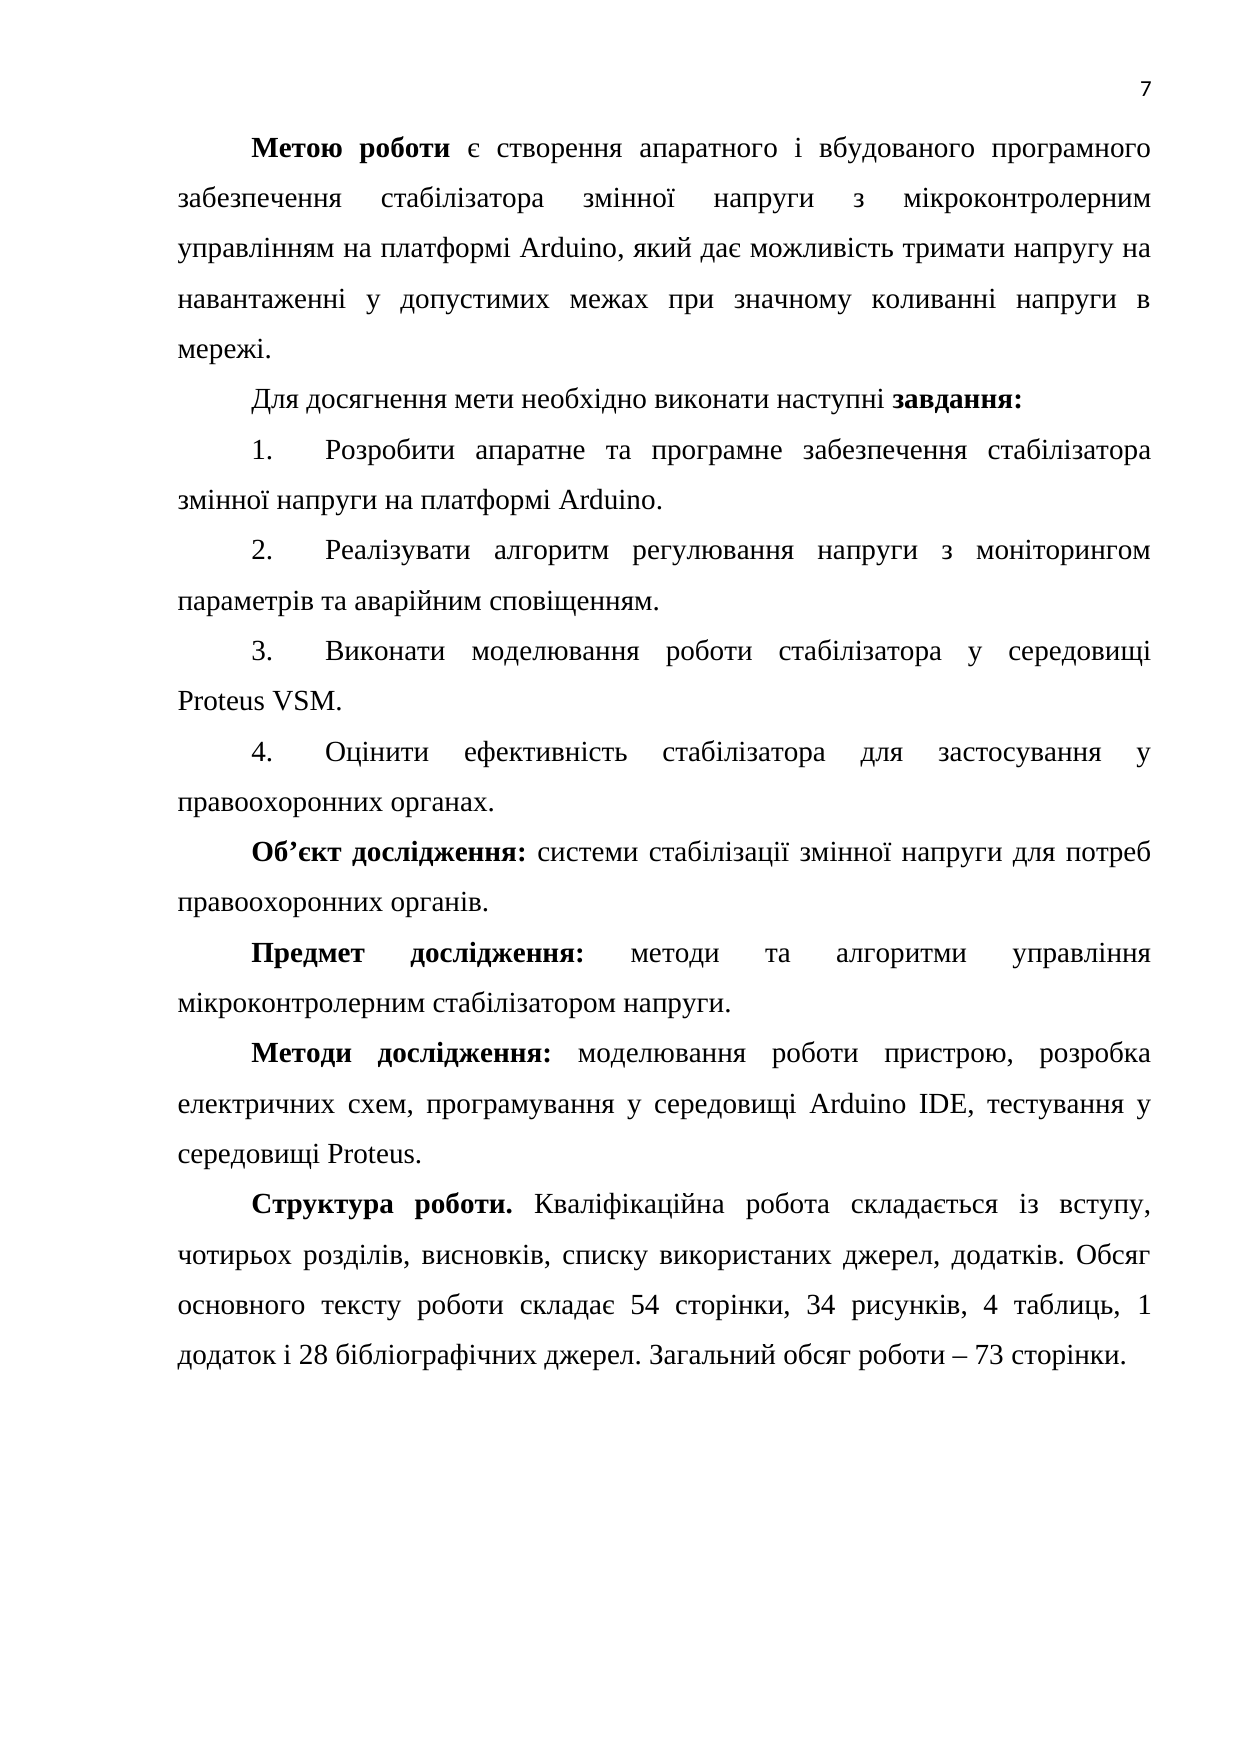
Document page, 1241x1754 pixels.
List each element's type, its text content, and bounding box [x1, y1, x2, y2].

list Розробити апаратне та програмне забезпечення стабілізатора змінної напруги на платформі Arduino. [177, 432, 1152, 516]
text Структура роботи. Кваліфікаційна робота складається із вступу, чотирьох розділів, висновків, списку використаних джерел, додатків. Обсяг основного тексту роботи складає 54 сторінки, 34 рисунків, 4 таблиць, 1 додаток і 28 бібліографічних джерел. Загальний обсяг роботи – 73 сторінки. [177, 1186, 1152, 1371]
text Для досягнення мети необхідно виконати наступні завдання: [177, 381, 1152, 415]
list Виконати моделювання роботи стабілізатора у середовищі Proteus VSM. [177, 633, 1152, 717]
text Об’єкт дослідження: системи стабілізації змінної напруги для потреб правоохоронних органів. [177, 834, 1152, 918]
list Оцінити ефективність стабілізатора для застосування у правоохоронних органах. [177, 734, 1152, 817]
text Предмет дослідження: методи та алгоритми управління мікроконтролерним стабілізатором напруги. [177, 935, 1152, 1019]
text Методи дослідження: моделювання роботи пристрою, розробка електричних схем, програмування у середовищі Arduino IDE, тестування у середовищі Proteus. [177, 1036, 1152, 1170]
list Реалізувати алгоритм регулювання напруги з моніторингом параметрів та аварійним сповіщенням. [177, 532, 1152, 616]
text Метою роботи є створення апаратного і вбудованого програмного забезпечення стабілізатора змінної напруги з мікроконтролерним управлінням на платформі Arduino, який дає можливість тримати напругу на навантаженні у допустимих межах при значному коливанні напруги в мережі. [177, 130, 1152, 365]
